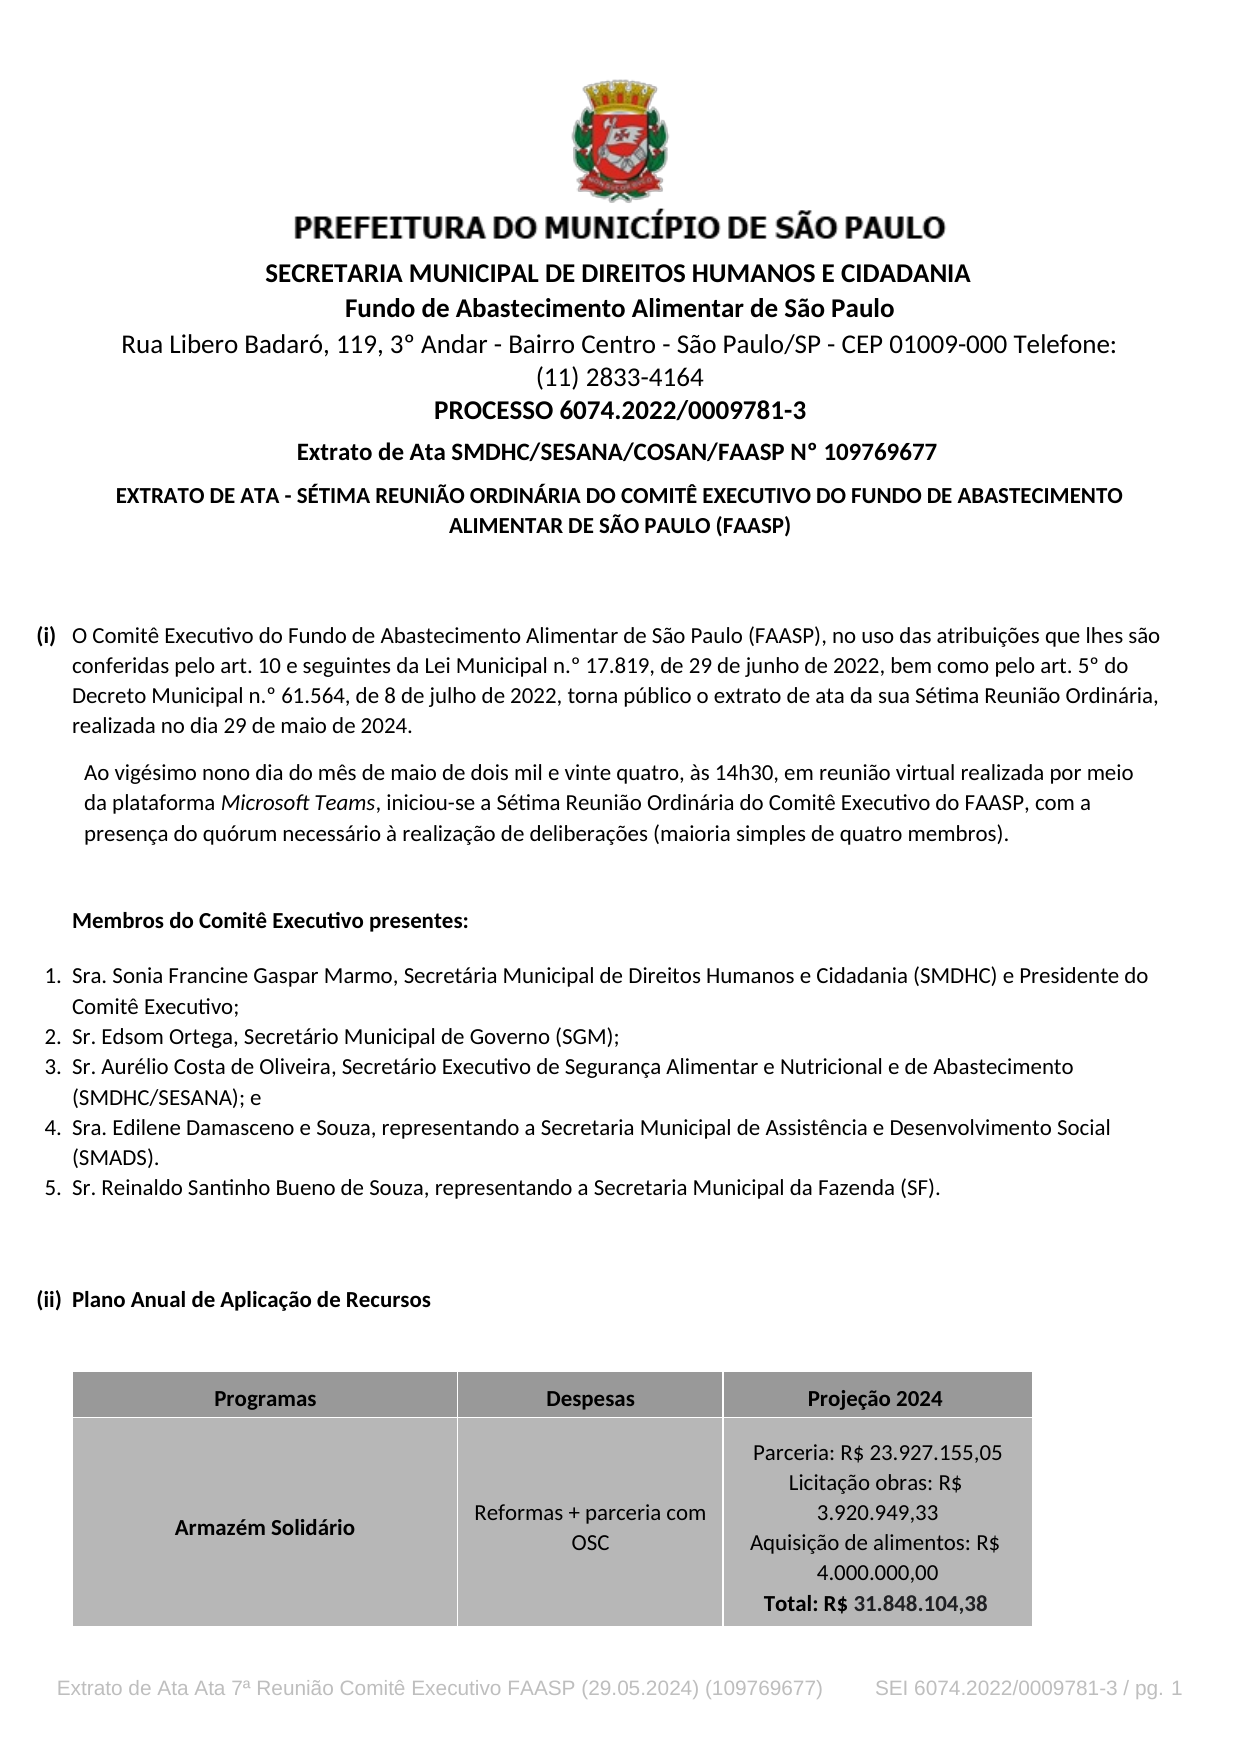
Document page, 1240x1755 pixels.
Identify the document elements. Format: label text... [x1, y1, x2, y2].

list Sra. Sonia Francine Gaspar Marmo, Secretária Municipal de Direitos Humanos e Cidadania (SMDHC) e Presidente do Comitê Executivo; [44, 962, 1163, 1020]
table_cell Parceria: R$ 23.927.155,05 Licitação obras: R$ 3.920.949,33 Aquisição de alimentos: R$ 4.000.000,00 Total: R$ 31.848.104,38 [724, 1418, 1032, 1626]
table_cell Armazém Solidário [73, 1418, 457, 1626]
table_cell Reformas + parceria com OSC [458, 1418, 722, 1626]
text Ao vigésimo nono dia do mês de maio de dois mil e vinte quatro, às 14h30, em reunião virtual realizada por meio da plataforma Microsoft Teams, iniciou-se a Sétima Reunião Ordinária do Comitê Executivo do FAASP, com a presença do quórum necessário à realização de deliberações (maioria simples de quatro membros). [84, 758, 1163, 847]
table_header Despesas [458, 1372, 722, 1417]
list Sr. Reinaldo Santinho Bueno de Souza, representando a Secretaria Municipal da Fazenda (SF). [44, 1173, 1163, 1202]
table_header Programas [73, 1372, 457, 1417]
subtitle EXTRATO DE ATA - SÉTIMA REUNIÃO ORDINÁRIA DO COMITÊ EXECUTIVO DO FUNDO DE ABASTECIMENTO ALIMENTAR DE SÃO PAULO (FAASP) [76, 482, 1163, 539]
text SECRETARIA MUNICIPAL DE DIREITOS HUMANOS E CIDADANIA [77, 256, 1160, 289]
list Sr. Edsom Ortega, Secretário Municipal de Governo (SGM); [44, 1022, 1163, 1050]
table_header Projeção 2024 [724, 1372, 1032, 1417]
text PROCESSO 6074.2022/0009781-3 [77, 393, 1163, 426]
list O Comitê Executivo do Fundo de Abastecimento Alimentar de São Paulo (FAASP), no uso das atribuições que lhes são conferidas pelo art. 10 e seguintes da Lei Municipal n.º 17.819, de 29 de junho de 2022, bem como pelo art. 5º do Decreto Municipal n.º 61.564, de 8 de julho de 2022, torna público o extrato de ata da sua Sétima Reunião Ordinária, realizada no dia 29 de maio de 2024. [36, 621, 1163, 739]
list Sra. Edilene Damasceno e Souza, representando a Secretaria Municipal de Assistência e Desenvolvimento Social (SMADS). [44, 1113, 1163, 1171]
text Fundo de Abastecimento Alimentar de São Paulo [77, 292, 1163, 324]
list Plano Anual de Aplicação de Recursos [36, 1285, 1163, 1313]
text Extrato de Ata SMDHC/SESANA/COSAN/FAASP Nº 109769677 [72, 436, 1163, 466]
text Membros do Comitê Executivo presentes: [72, 906, 1163, 934]
list Sr. Aurélio Costa de Oliveira, Secretário Executivo de Segurança Alimentar e Nutricional e de Abastecimento (SMDHC/SESANA); e [44, 1052, 1163, 1111]
text Rua Libero Badaró, 119, 3º Andar - Bairro Centro - São Paulo/SP - CEP 01009-000 Telefone: (11) 2833-4164 [117, 327, 1122, 393]
